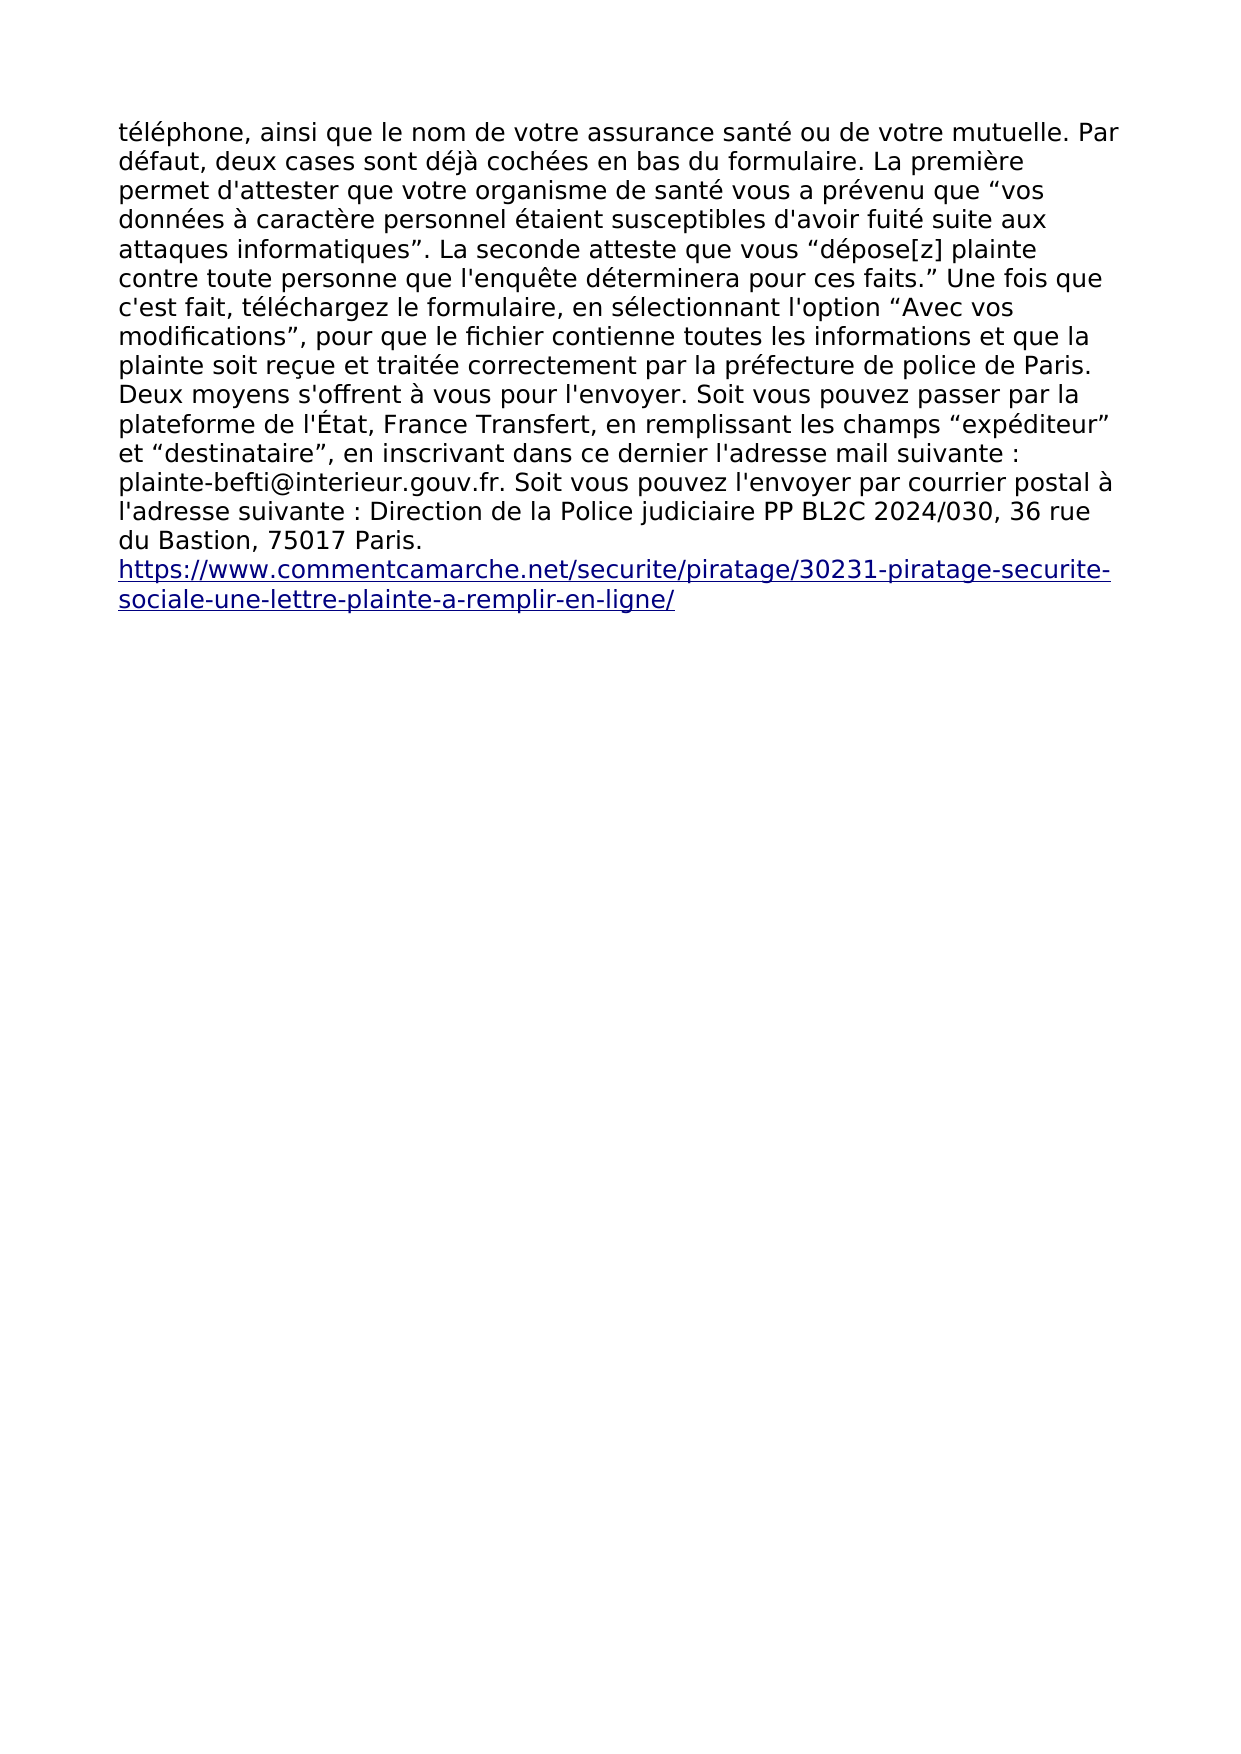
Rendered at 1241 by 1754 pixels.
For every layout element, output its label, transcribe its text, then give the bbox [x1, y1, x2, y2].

text téléphone, ainsi que le nom de votre assurance santé ou de votre mutuelle. Par défaut, deux cases sont déjà cochées en bas du formulaire. La première permet d'attester que votre organisme de santé vous a prévenu que “vos données à caractère personnel étaient susceptibles d'avoir fuité suite aux attaques informatiques”. La seconde atteste que vous “dépose[z] plainte contre toute personne que l'enquête déterminera pour ces faits.” Une fois que c'est fait, téléchargez le formulaire, en sélectionnant l'option “Avec vos modifications”, pour que le fichier contienne toutes les informations et que la plainte soit reçue et traitée correctement par la préfecture de police de Paris. Deux moyens s'offrent à vous pour l'envoyer. Soit vous pouvez passer par la plateforme de l'État, France Transfert, en remplissant les champs “expéditeur” et “destinataire”, en inscrivant dans ce dernier l'adresse mail suivante : plainte-befti@interieur.gouv.fr. Soit vous pouvez l'envoyer par courrier postal à l'adresse suivante : Direction de la Police judiciaire PP BL2C 2024/030, 36 rue du Bastion, 75017 Paris. https://www.commentcamarche.net/securite/piratage/30231-piratage-securite-sociale-une-lettre-plainte-a-remplir-en-ligne/ [118, 118, 1122, 614]
